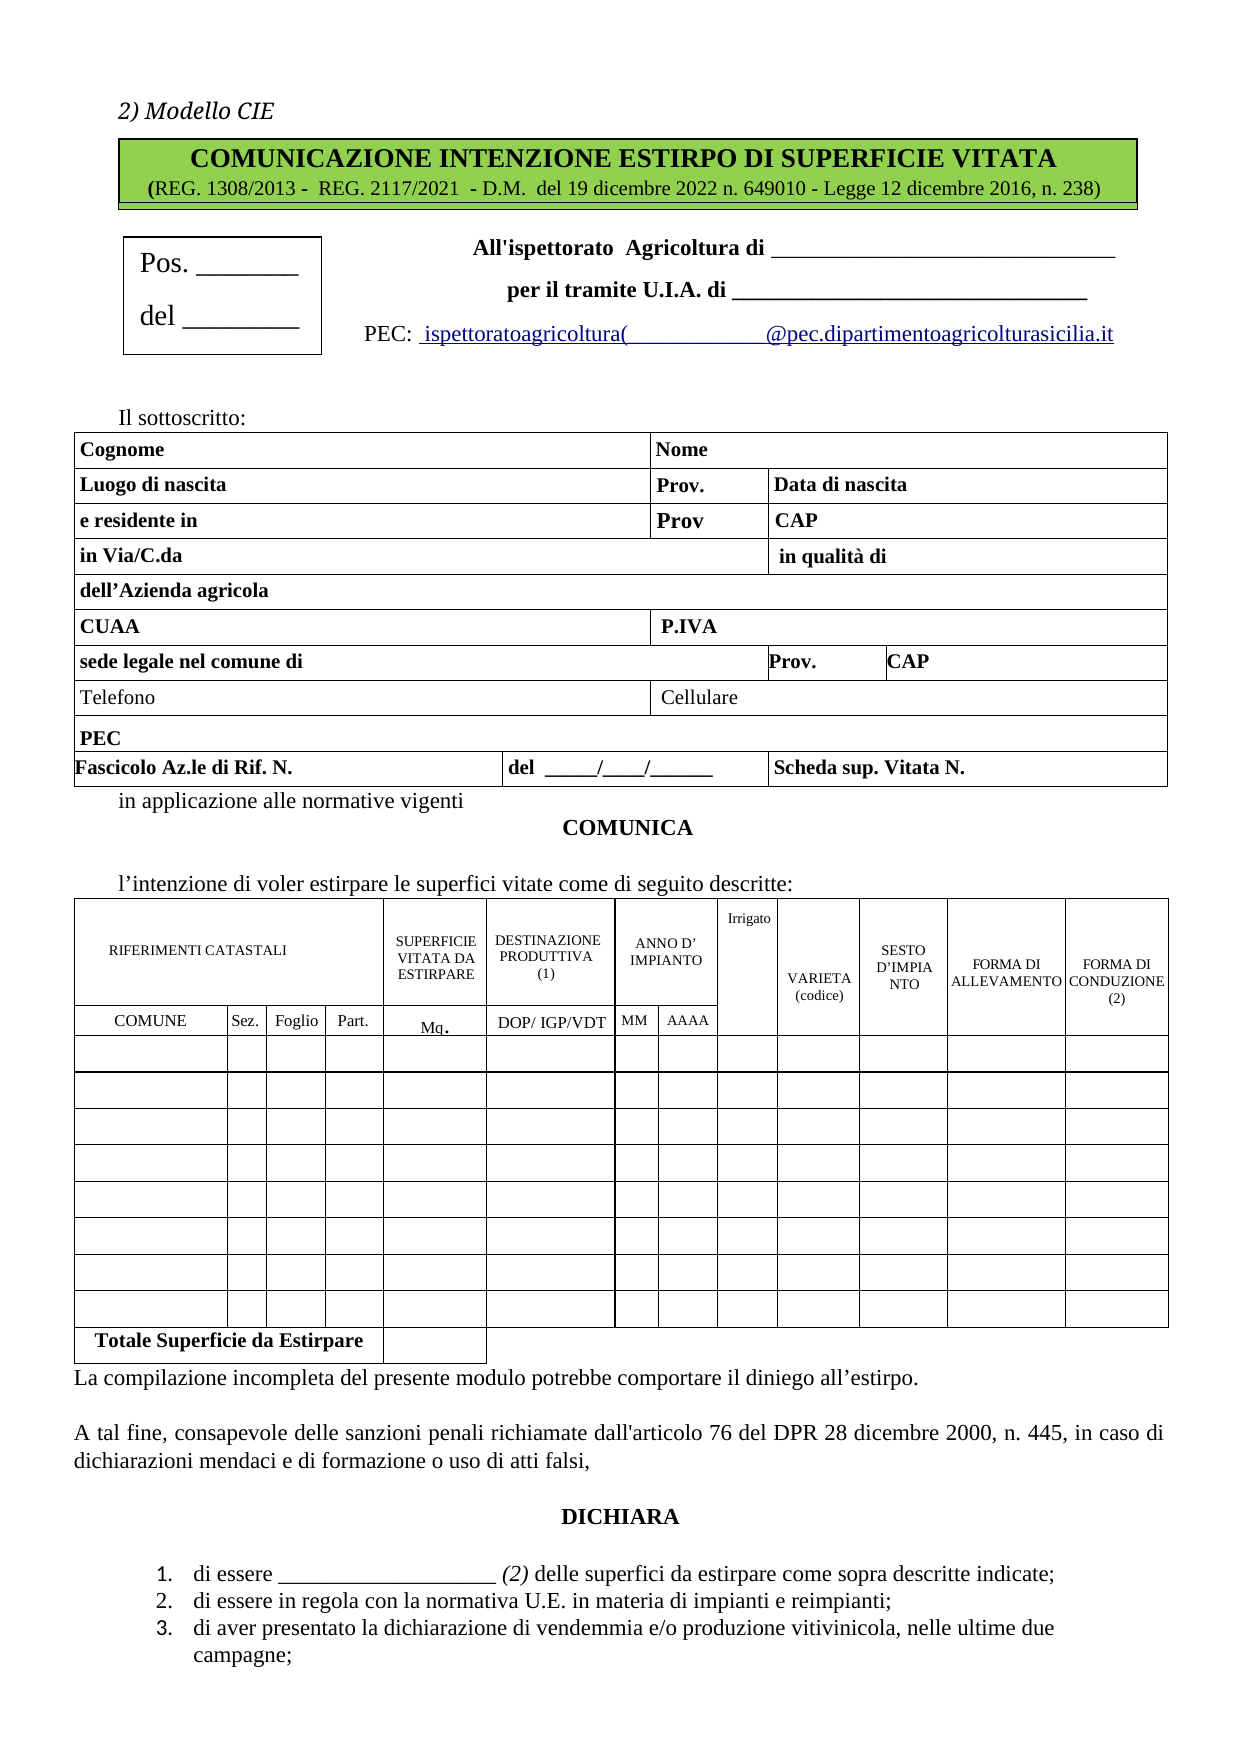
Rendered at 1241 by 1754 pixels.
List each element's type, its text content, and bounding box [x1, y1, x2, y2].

table_cell [228, 1182, 266, 1217]
table_cell [778, 1328, 859, 1363]
table_cell [487, 1182, 614, 1217]
table_cell [384, 1145, 486, 1181]
table_cell [859, 1328, 947, 1363]
table_cell CAP [887, 646, 1167, 680]
table_cell [384, 1182, 486, 1217]
table_cell [718, 1109, 777, 1144]
table_cell Luogo di nascita [75, 469, 650, 503]
table_cell [487, 1328, 615, 1363]
table_cell [718, 1182, 777, 1217]
table_cell [1066, 1145, 1168, 1181]
table_header RIFERIMENTI CATASTALI [75, 899, 383, 1005]
table_cell [718, 1328, 777, 1363]
table_header SESTO D’IMPIANTO [860, 899, 947, 1035]
list di essere in regola con la normativa U.E. in materia di impianti e reimpianti; [156, 1587, 1122, 1613]
text 2) Modello CIE [118, 94, 1122, 126]
table_cell [659, 1036, 717, 1071]
table_cell [75, 1255, 227, 1290]
text Il sottoscritto: [118, 404, 1122, 430]
table_cell Prov. [651, 469, 768, 503]
table_cell [326, 1145, 383, 1181]
table_cell [718, 1255, 777, 1290]
table_cell Prov [651, 504, 768, 538]
text All'ispettorato Agricoltura di ______________________________ [124, 238, 321, 354]
table_cell [326, 1109, 383, 1144]
table_cell [659, 1145, 717, 1181]
table_header Nome [651, 433, 1167, 467]
list campagne; [156, 1642, 1122, 1668]
table_cell [487, 1218, 614, 1254]
table_cell [616, 1145, 658, 1181]
table_cell [948, 1255, 1065, 1290]
table_cell [860, 1182, 947, 1217]
table_cell [267, 1182, 325, 1217]
table_cell [267, 1073, 325, 1108]
table_cell Scheda sup. Vitata N. [769, 752, 1167, 786]
table_header Irrigato [718, 899, 777, 1035]
table_cell [326, 1036, 383, 1071]
table_cell Part. [326, 1006, 383, 1035]
table_cell [1065, 1328, 1168, 1363]
table_cell [948, 1145, 1065, 1181]
table_cell [384, 1036, 486, 1071]
table_cell Totale Superficie da Estirpare [75, 1328, 383, 1363]
table_cell CUAA [75, 610, 650, 644]
table_cell [75, 1109, 227, 1144]
table_header FORMA DI CONDUZIONE (2) [1066, 899, 1168, 1035]
text l’intenzione di voler estirpare le superfici vitate come di seguito descritte: [118, 870, 1122, 896]
table_cell [718, 1291, 777, 1327]
table_cell [1066, 1036, 1168, 1071]
table_cell [948, 1073, 1065, 1108]
table_cell [487, 1036, 614, 1071]
table_header Comunicazione Intenzione EstirpO Di superficie vitata (Reg. 1308/2013 - Reg. 2117/2021 - D.M. del 19 dicembre 2022 n. 649010 - Legge 12 dicembre 2016, n. 238) [120, 140, 1136, 202]
text PEC: ispettoratoagricoltura(____________@pec.dipartimentoagricolturasicilia.it [322, 319, 1122, 346]
table_cell [659, 1255, 717, 1290]
table_cell [75, 1073, 227, 1108]
table_cell [860, 1255, 947, 1290]
table_cell CAP [769, 504, 1167, 538]
table_cell [616, 1218, 658, 1254]
text All'ispettorato Agricoltura di ______________________________ [118, 233, 1122, 260]
table_cell [778, 1145, 859, 1181]
table_cell [718, 1073, 777, 1108]
table_header ANNO D’ IMPIANTO [616, 899, 717, 1005]
table_cell [487, 1255, 614, 1290]
table_cell [860, 1109, 947, 1144]
table_cell [659, 1182, 717, 1217]
table_cell [948, 1036, 1065, 1071]
table_header DESTINAZIONE PRODUTTIVA (1) [487, 899, 614, 1005]
table_cell [1066, 1291, 1168, 1327]
table_cell [326, 1291, 383, 1327]
table_cell [384, 1218, 486, 1254]
table_cell [860, 1145, 947, 1181]
table_cell [860, 1036, 947, 1071]
table_cell [228, 1145, 266, 1181]
table_cell P.IVA [651, 610, 1167, 644]
table_cell [1066, 1182, 1168, 1217]
table_cell [948, 1218, 1065, 1254]
table_cell [487, 1073, 614, 1108]
table_cell [228, 1109, 266, 1144]
table_cell [778, 1109, 859, 1144]
table_cell [75, 1182, 227, 1217]
table_cell sede legale nel comune di [75, 646, 768, 680]
table_cell [860, 1073, 947, 1108]
table_cell [616, 1291, 658, 1327]
table_cell [778, 1218, 859, 1254]
text La compilazione incompleta del presente modulo potrebbe comportare il diniego all’estirpo. [74, 1364, 1122, 1390]
table_cell [1066, 1255, 1168, 1290]
table_cell [228, 1036, 266, 1071]
table_cell [860, 1291, 947, 1327]
table_cell Fascicolo Az.le di Rif. N. [75, 752, 502, 786]
table_cell [228, 1073, 266, 1108]
table_cell [228, 1255, 266, 1290]
table_cell [326, 1073, 383, 1108]
table_cell [659, 1218, 717, 1254]
table_cell [616, 1036, 658, 1071]
table_cell [616, 1073, 658, 1108]
table_cell [1066, 1073, 1168, 1108]
table_header SUPERFICIE VITATA DA ESTIRPARE [384, 899, 486, 1005]
table_cell dell’Azienda agricola [75, 575, 1167, 609]
table_cell PEC [75, 716, 1167, 751]
table_cell [948, 1328, 1065, 1363]
text DICHIARA [118, 1503, 1122, 1529]
table_cell [326, 1218, 383, 1254]
table_cell Sez. [228, 1006, 266, 1035]
table_cell MM [616, 1006, 658, 1035]
table_cell [384, 1328, 486, 1363]
table_cell [616, 1182, 658, 1217]
text A tal fine, consapevole delle sanzioni penali richiamate dall'articolo 76 del DPR 28 dicembre 2000, n. 445, in caso di dichiarazioni mendaci e di formazione o uso di atti falsi, [74, 1418, 1167, 1473]
table_header FORMA DI ALLEVAMENTO [948, 899, 1065, 1035]
table_cell Data di nascita [769, 469, 1167, 503]
table_cell [778, 1036, 859, 1071]
table_cell [487, 1291, 614, 1327]
table_cell [616, 1255, 658, 1290]
table_cell in Via/C.da [75, 539, 768, 574]
table_cell [267, 1036, 325, 1071]
text del ________ [139, 298, 305, 331]
table_cell [384, 1255, 486, 1290]
table_cell Prov. [769, 646, 886, 680]
table_cell [384, 1291, 486, 1327]
table_cell Cellulare [651, 681, 1167, 715]
table_cell [326, 1255, 383, 1290]
table_cell [615, 1328, 659, 1363]
table_cell [659, 1328, 718, 1363]
table_cell [778, 1182, 859, 1217]
table_cell [487, 1145, 614, 1181]
table_cell [267, 1255, 325, 1290]
table_cell [228, 1291, 266, 1327]
table_cell AAAA [659, 1006, 717, 1035]
table_cell [75, 1145, 227, 1181]
text per il tramite U.I.A. di _______________________________ [322, 277, 1122, 303]
table_cell [616, 1109, 658, 1144]
table_header [119, 203, 1137, 209]
table_cell [948, 1182, 1065, 1217]
table_cell [75, 1291, 227, 1327]
table_cell [778, 1073, 859, 1108]
table_cell [778, 1255, 859, 1290]
list di aver presentato la dichiarazione di vendemmia e/o produzione vitivinicola, nelle ultime due [156, 1613, 1122, 1642]
table_cell [75, 1218, 227, 1254]
table_cell [778, 1291, 859, 1327]
text COMUNICA [133, 814, 1122, 840]
table_cell [1066, 1109, 1168, 1144]
table_cell [384, 1109, 486, 1144]
table_cell del _____/____/______ [503, 752, 768, 786]
table_cell [948, 1109, 1065, 1144]
table_cell [326, 1182, 383, 1217]
table_cell [75, 1036, 227, 1071]
table_header Cognome [75, 433, 650, 467]
table_cell [228, 1218, 266, 1254]
table_cell [384, 1073, 486, 1108]
table_cell [267, 1291, 325, 1327]
list di essere ___________________ (2) delle superfici da estirpare come sopra descritte indicate; [156, 1559, 1122, 1587]
table_cell [267, 1218, 325, 1254]
table_cell [659, 1073, 717, 1108]
table_cell DOP/ IGP/VDT [487, 1006, 614, 1035]
table_cell Telefono [75, 681, 650, 715]
table_cell [659, 1291, 717, 1327]
table_cell Foglio [267, 1006, 325, 1035]
table_cell [860, 1218, 947, 1254]
table_cell in qualità di [769, 539, 1167, 574]
table_cell COMUNE [75, 1006, 227, 1035]
table_cell [487, 1109, 614, 1144]
table_cell [267, 1109, 325, 1144]
table_cell [1066, 1218, 1168, 1254]
table_cell [948, 1291, 1065, 1327]
table_cell [718, 1036, 777, 1071]
table_header VARIETA (codice) [778, 899, 859, 1035]
text Pos. _______ [139, 245, 305, 279]
table_cell [267, 1145, 325, 1181]
table_cell e residente in [75, 504, 650, 538]
table_cell [718, 1218, 777, 1254]
table_cell Mq. [384, 1006, 486, 1035]
text in applicazione alle normative vigenti [118, 787, 1122, 814]
table_cell [718, 1145, 777, 1181]
table_cell [659, 1109, 717, 1144]
